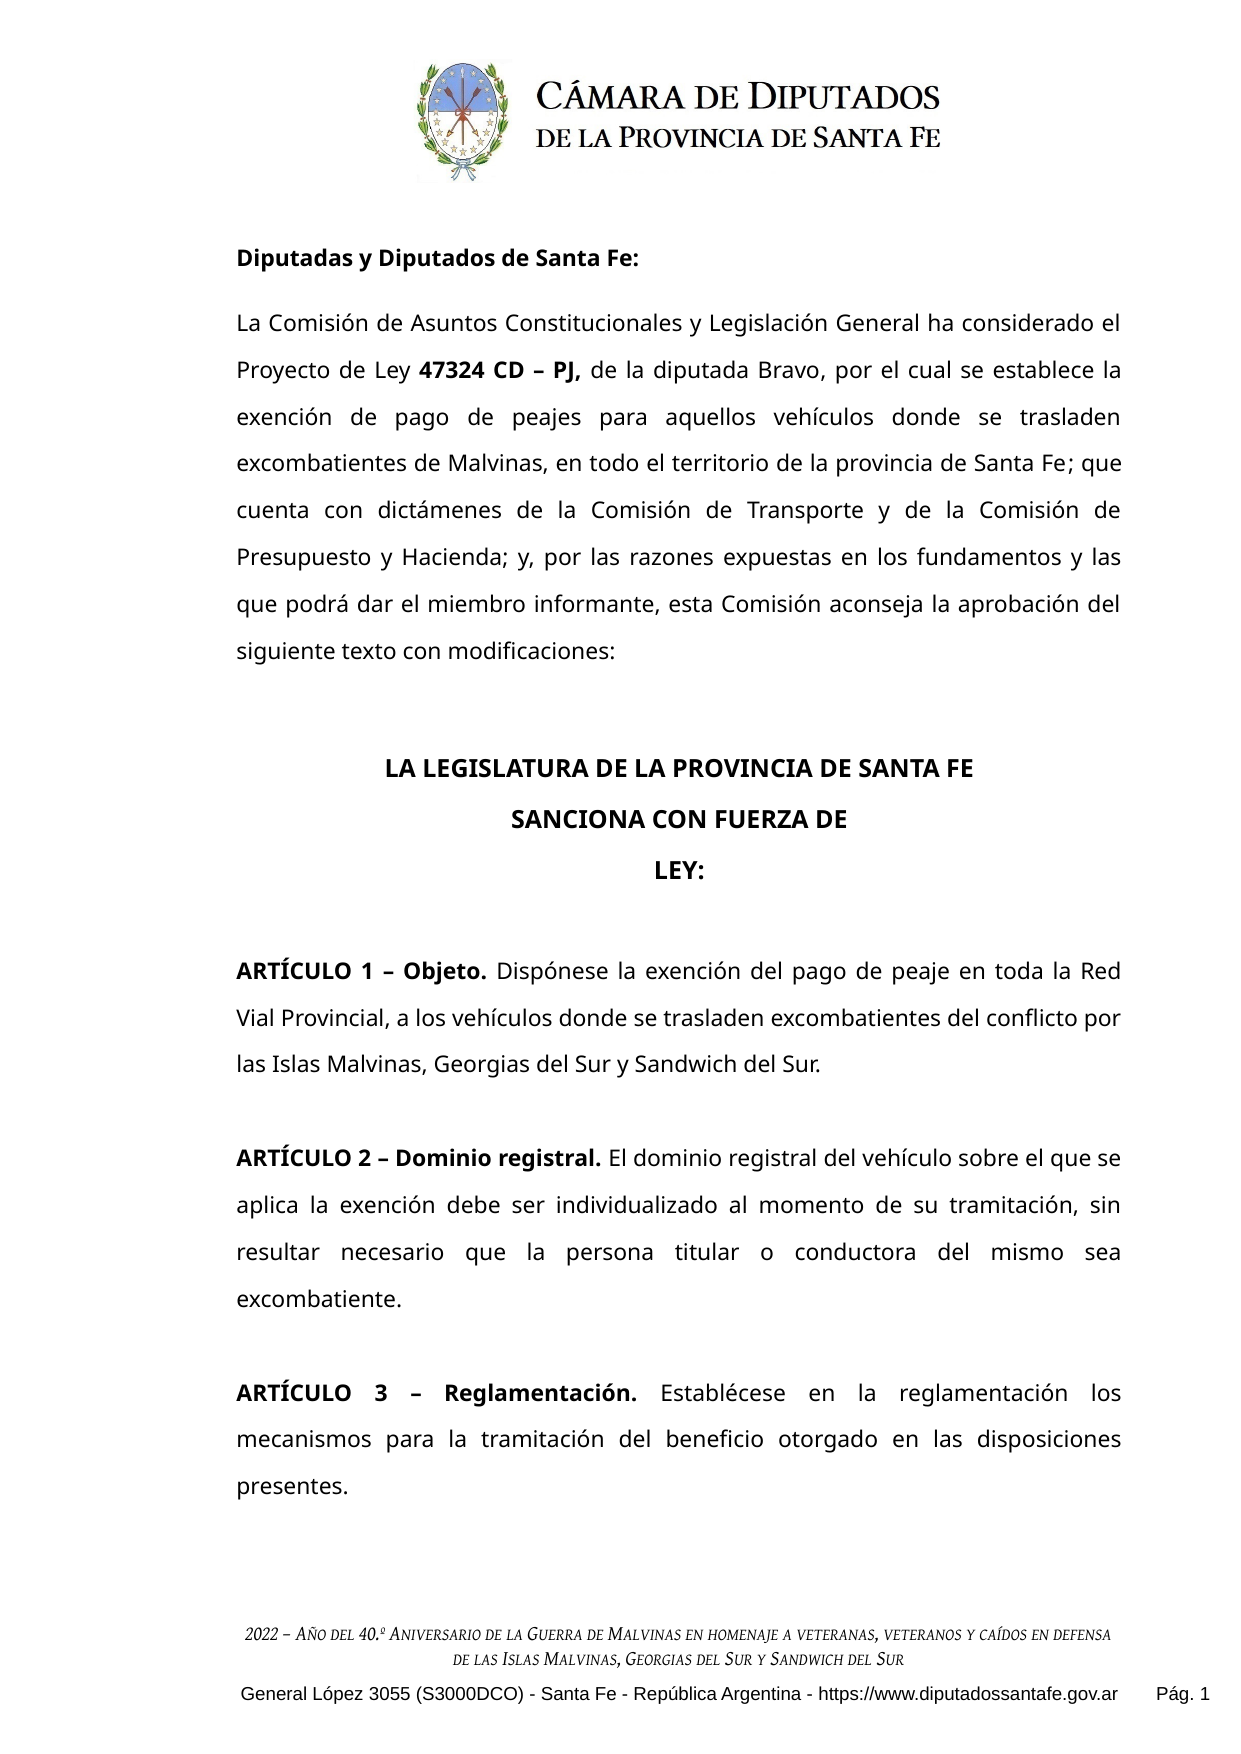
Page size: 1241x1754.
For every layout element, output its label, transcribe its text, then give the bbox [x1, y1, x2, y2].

picture [413, 59, 945, 183]
text LEY: [236, 853, 1122, 887]
text ARTÍCULO 3 – Reglamentación. Establécese en la reglamentación los mecanismos para la tramitación del beneficio otorgado en las disposiciones presentes. [236, 1377, 1122, 1502]
text LA LEGISLATURA DE LA PROVINCIA DE SANTA FE [236, 751, 1122, 784]
text ARTÍCULO 2 – Dominio registral. El dominio registral del vehículo sobre el que se aplica la exención debe ser individualizado al momento de su tramitación, sin resultar necesario que la persona titular o conductora del mismo sea excombatiente. [236, 1142, 1122, 1314]
text SANCIONA CON FUERZA DE [236, 802, 1122, 836]
text Diputadas y Diputados de Santa Fe: [236, 242, 1122, 273]
text La Comisión de Asuntos Constitucionales y Legislación General ha considerado el Proyecto de Ley 47324 CD – PJ, de la diputada Bravo, por el cual se establece la exención de pago de peajes para aquellos vehículos donde se trasladen excombatientes de Malvinas, en todo el territorio de la provincia de Santa Fe; que cuenta con dictámenes de la Comisión de Transporte y de la Comisión de Presupuesto y Hacienda; y, por las razones expuestas en los fundamentos y las que podrá dar el miembro informante, esta Comisión aconseja la aprobación del siguiente texto con modificaciones: [236, 307, 1122, 666]
text ARTÍCULO 1 – Objeto. Dispónese la exención del pago de peaje en toda la Red Vial Provincial, a los vehículos donde se trasladen excombatientes del conflicto por las Islas Malvinas, Georgias del Sur y Sandwich del Sur. [236, 955, 1122, 1080]
